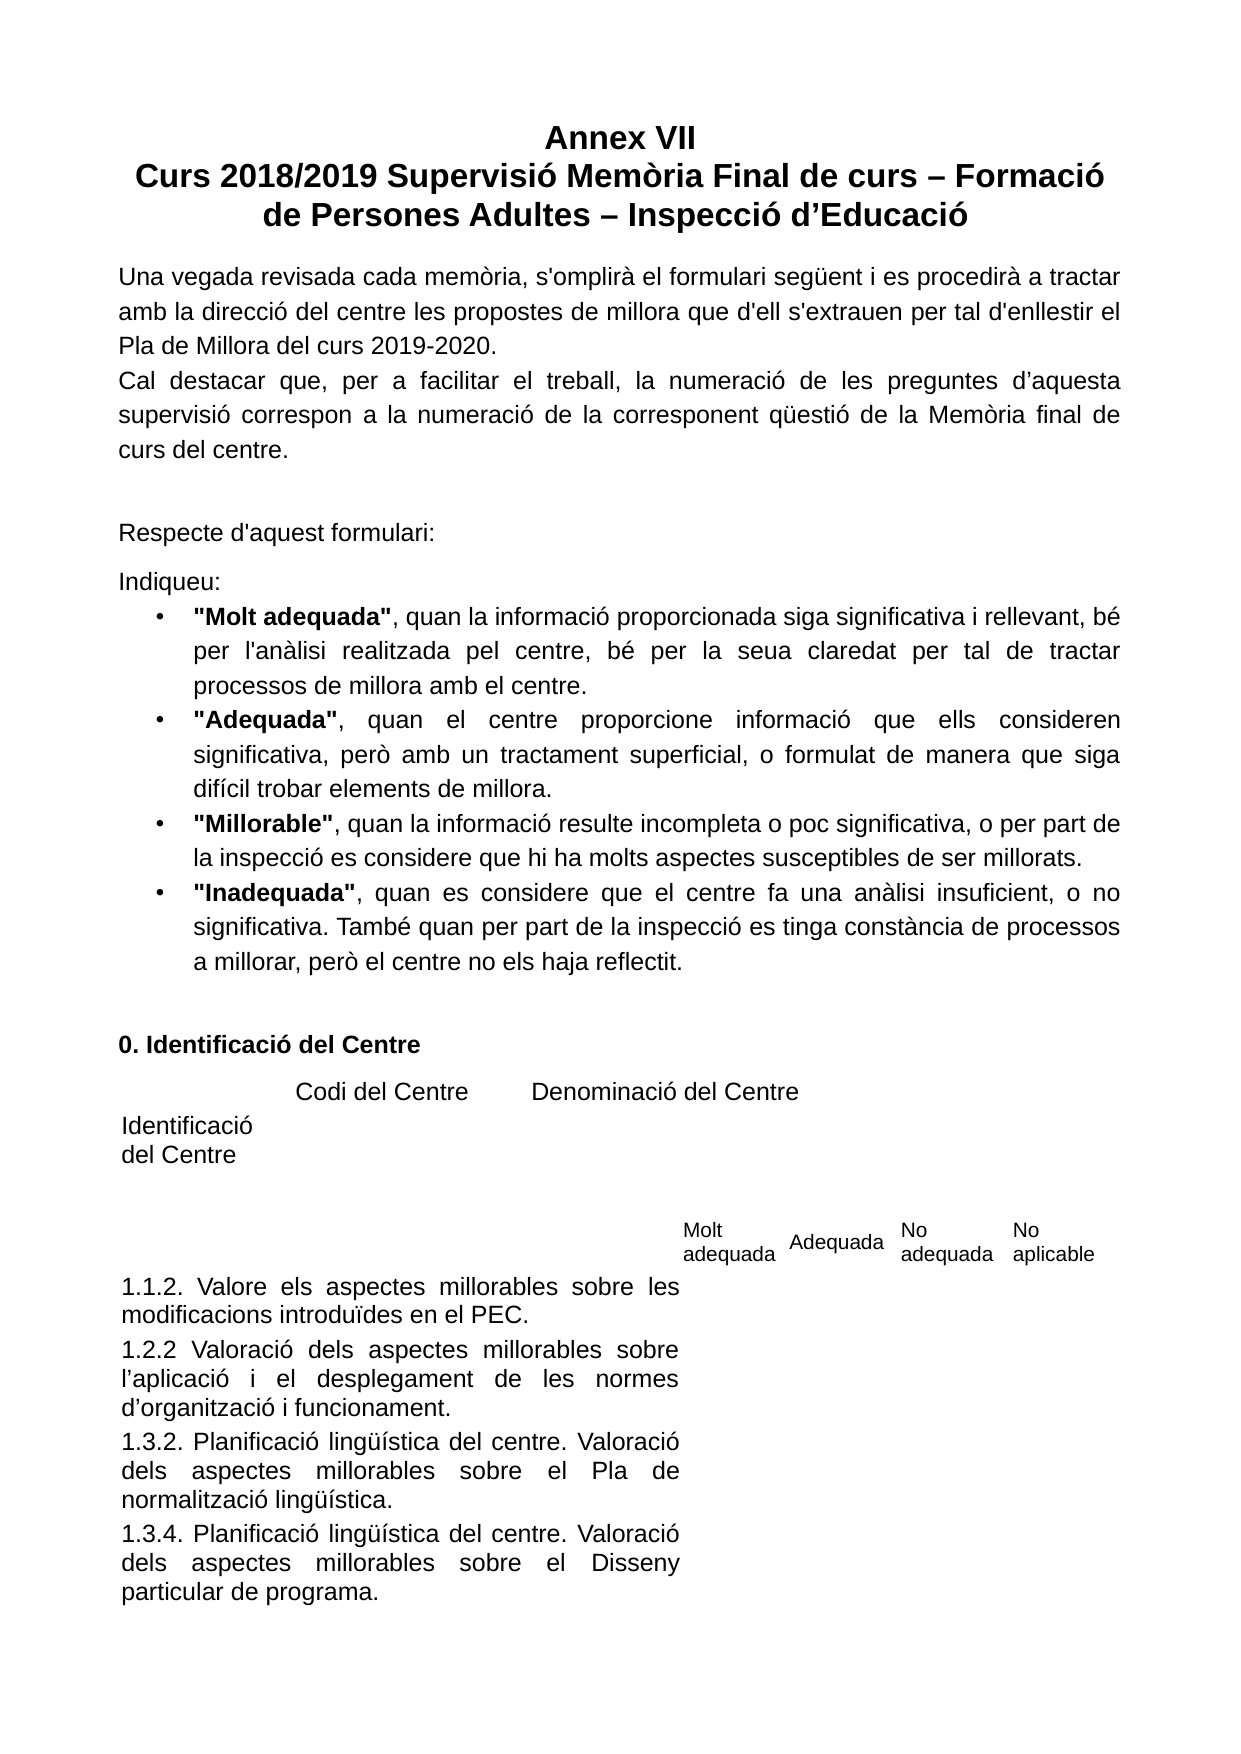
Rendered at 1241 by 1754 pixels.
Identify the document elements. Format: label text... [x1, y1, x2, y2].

table_cell [683, 1269, 789, 1332]
table_header Molt adequada [683, 1215, 789, 1269]
text Indiqueu: [118, 567, 1122, 596]
subtitle 0. Identificació del Centre [118, 1030, 1122, 1059]
table_cell [789, 1269, 901, 1332]
table_cell [901, 1424, 1013, 1516]
table_cell [1013, 1424, 1122, 1516]
table_cell [1013, 1516, 1122, 1608]
table_cell [789, 1424, 901, 1516]
text Una vegada revisada cada memòria, s'omplirà el formulari següent i es procedirà a tractar amb la direcció del centre les propostes de millora que d'ell s'extrauen per tal d'enllestir el Pla de Millora del curs 2019-2020. [118, 262, 1122, 360]
list "Molt adequada", quan la informació proporcionada siga significativa i rellevant, bé per l'anàlisi realitzada pel centre, bé per la seua claredat per tal de tractar processos de millora amb el centre. [156, 602, 1122, 699]
list "Adequada", quan el centre proporcione informació que ells consideren significativa, però amb un tractament superficial, o formulat de manera que siga difícil trobar elements de millora. [156, 705, 1122, 803]
table_cell [683, 1516, 789, 1608]
table_cell [901, 1516, 1013, 1608]
table_header Denominació del Centre [531, 1074, 1122, 1108]
table_header No adequada [901, 1215, 1013, 1269]
table_cell [531, 1108, 1122, 1172]
text Respecte d'aquest formulari: [118, 518, 1122, 547]
table_header Codi del Centre [295, 1074, 531, 1108]
table_header Adequada [789, 1215, 901, 1269]
table_cell [901, 1332, 1013, 1424]
table_header [118, 1215, 683, 1269]
list "Inadequada", quan es considere que el centre fa una anàlisi insuficient, o no significativa. També quan per part de la inspecció es tinga constància de processos a millorar, però el centre no els haja reflectit. [156, 878, 1122, 976]
table_cell 1.3.2. Planificació lingüística del centre. Valoració dels aspectes millorables sobre el Pla de normalització lingüística. [118, 1424, 683, 1516]
table_cell 1.1.2. Valore els aspectes millorables sobre les modificacions introduïdes en el PEC. [118, 1269, 683, 1332]
subtitle Curs 2018/2019 Supervisió Memòria Final de curs – Formació de Persones Adultes – Inspecció d’Educació [118, 157, 1122, 233]
table_cell [683, 1332, 789, 1424]
subtitle Annex VII [118, 118, 1122, 157]
table_cell Identificació del Centre [118, 1108, 295, 1172]
table_cell [1013, 1332, 1122, 1424]
table_cell [1013, 1269, 1122, 1332]
table_cell [295, 1108, 531, 1172]
table_cell [789, 1332, 901, 1424]
list "Millorable", quan la informació resulte incompleta o poc significativa, o per part de la inspecció es considere que hi ha molts aspectes susceptibles de ser millorats. [156, 809, 1122, 872]
text Cal destacar que, per a facilitar el treball, la numeració de les preguntes d’aquesta supervisió correspon a la numeració de la corresponent qüestió de la Memòria final de curs del centre. [118, 366, 1122, 463]
table_cell [683, 1424, 789, 1516]
table_header No aplicable [1013, 1215, 1122, 1269]
table_cell [901, 1269, 1013, 1332]
table_cell 1.2.2 Valoració dels aspectes millorables sobre l’aplicació i el desplegament de les normes d’organització i funcionament. [118, 1332, 683, 1424]
table_header [118, 1074, 295, 1108]
table_cell 1.3.4. Planificació lingüística del centre. Valoració dels aspectes millorables sobre el Disseny particular de programa. [118, 1516, 683, 1608]
table_cell [789, 1516, 901, 1608]
